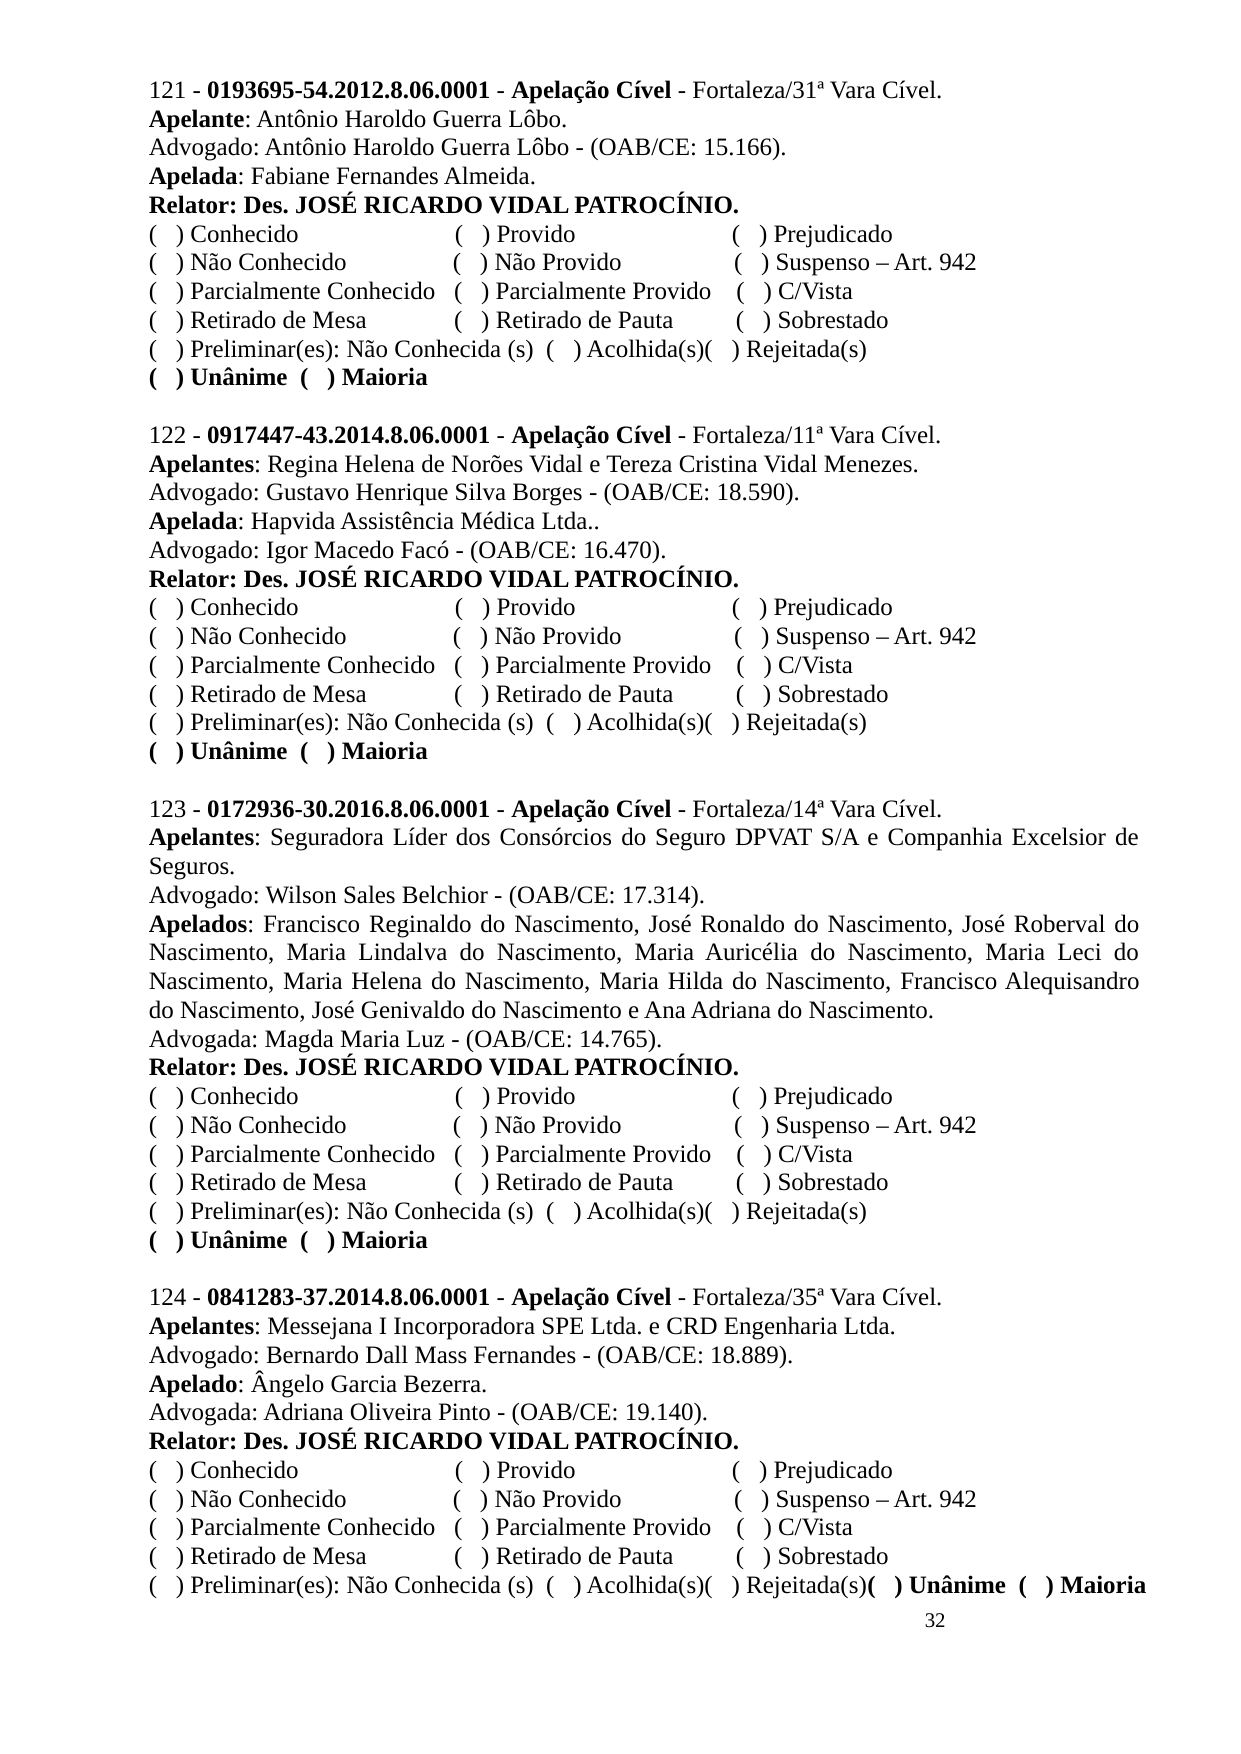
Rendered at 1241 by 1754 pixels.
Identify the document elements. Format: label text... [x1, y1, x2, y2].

text ( ) Não Conhecido ( ) Não Provido ( ) Suspenso – Art. 942 [148, 247, 1158, 276]
text Advogada: Magda Maria Luz - (OAB/CE: 14.765). [148, 1024, 1141, 1052]
text ( ) Unânime ( ) Maioria [148, 362, 1158, 391]
text Advogado: Igor Macedo Facó - (OAB/CE: 16.470). [148, 535, 1141, 564]
text Relator: Des. JOSÉ RICARDO VIDAL PATROCÍNIO. [148, 190, 1141, 219]
text ( ) Não Conhecido ( ) Não Provido ( ) Suspenso – Art. 942 [148, 621, 1158, 650]
text Advogado: Gustavo Henrique Silva Borges - (OAB/CE: 18.590). [148, 477, 1141, 506]
text ( ) Retirado de Mesa ( ) Retirado de Pauta ( ) Sobrestado [148, 679, 1158, 707]
text Apelados: Francisco Reginaldo do Nascimento, José Ronaldo do Nascimento, José Roberval do Nascimento, Maria Lindalva do Nascimento, Maria Auricélia do Nascimento, Maria Leci do Nascimento, Maria Helena do Nascimento, Maria Hilda do Nascimento, Francisco Alequisandro do Nascimento, José Genivaldo do Nascimento e Ana Adriana do Nascimento. [148, 909, 1141, 1024]
text ( ) Retirado de Mesa ( ) Retirado de Pauta ( ) Sobrestado [148, 1541, 1158, 1570]
text ( ) Preliminar(es): Não Conhecida (s) ( ) Acolhida(s)( ) Rejeitada(s) [148, 1196, 1158, 1225]
text ( ) Unânime ( ) Maioria [148, 1225, 1158, 1254]
text 123 - 0172936-30.2016.8.06.0001 - Apelação Cível - Fortaleza/14ª Vara Cível. [148, 794, 1141, 822]
text Apelantes: Seguradora Líder dos Consórcios do Seguro DPVAT S/A e Companhia Excelsior de Seguros. [148, 822, 1141, 880]
text ( ) Parcialmente Conhecido ( ) Parcialmente Provido ( ) C/Vista [148, 1139, 1158, 1167]
text ( ) Conhecido ( ) Provido ( ) Prejudicado [148, 592, 1141, 621]
text Advogada: Adriana Oliveira Pinto - (OAB/CE: 19.140). [148, 1397, 1141, 1426]
text Apelantes: Regina Helena de Norões Vidal e Tereza Cristina Vidal Menezes. [148, 449, 1141, 477]
text Advogado: Bernardo Dall Mass Fernandes - (OAB/CE: 18.889). [148, 1340, 1141, 1369]
text Apelada: Fabiane Fernandes Almeida. [148, 161, 1141, 190]
text ( ) Parcialmente Conhecido ( ) Parcialmente Provido ( ) C/Vista [148, 650, 1158, 679]
text 122 - 0917447-43.2014.8.06.0001 - Apelação Cível - Fortaleza/11ª Vara Cível. [148, 420, 1141, 449]
text ( ) Retirado de Mesa ( ) Retirado de Pauta ( ) Sobrestado [148, 305, 1158, 334]
text ( ) Parcialmente Conhecido ( ) Parcialmente Provido ( ) C/Vista [148, 276, 1158, 305]
text ( ) Unânime ( ) Maioria [148, 736, 1158, 765]
text ( ) Conhecido ( ) Provido ( ) Prejudicado [148, 1455, 1141, 1484]
text Apelada: Hapvida Assistência Médica Ltda.. [148, 506, 1141, 535]
text Relator: Des. JOSÉ RICARDO VIDAL PATROCÍNIO. [148, 564, 1141, 592]
text Apelado: Ângelo Garcia Bezerra. [148, 1369, 1141, 1397]
text ( ) Não Conhecido ( ) Não Provido ( ) Suspenso – Art. 942 [148, 1484, 1158, 1512]
text Advogado: Antônio Haroldo Guerra Lôbo - (OAB/CE: 15.166). [148, 132, 1141, 161]
text ( ) Preliminar(es): Não Conhecida (s) ( ) Acolhida(s)( ) Rejeitada(s) [148, 334, 1158, 362]
text Advogado: Wilson Sales Belchior - (OAB/CE: 17.314). [148, 880, 1141, 909]
text Apelantes: Messejana I Incorporadora SPE Ltda. e CRD Engenharia Ltda. [148, 1311, 1141, 1340]
text Relator: Des. JOSÉ RICARDO VIDAL PATROCÍNIO. [148, 1052, 1141, 1081]
text ( ) Parcialmente Conhecido ( ) Parcialmente Provido ( ) C/Vista [148, 1512, 1158, 1541]
text ( ) Não Conhecido ( ) Não Provido ( ) Suspenso – Art. 942 [148, 1110, 1158, 1139]
text 124 - 0841283-37.2014.8.06.0001 - Apelação Cível - Fortaleza/35ª Vara Cível. [148, 1282, 1141, 1311]
text Relator: Des. JOSÉ RICARDO VIDAL PATROCÍNIO. [148, 1426, 1141, 1455]
text ( ) Retirado de Mesa ( ) Retirado de Pauta ( ) Sobrestado [148, 1167, 1158, 1196]
text ( ) Preliminar(es): Não Conhecida (s) ( ) Acolhida(s)( ) Rejeitada(s)( ) Unânime ( ) Maioria [148, 1570, 1158, 1599]
text ( ) Conhecido ( ) Provido ( ) Prejudicado [148, 219, 1141, 247]
text Apelante: Antônio Haroldo Guerra Lôbo. [148, 104, 1141, 132]
text ( ) Conhecido ( ) Provido ( ) Prejudicado [148, 1081, 1141, 1110]
text 121 - 0193695-54.2012.8.06.0001 - Apelação Cível - Fortaleza/31ª Vara Cível. [148, 75, 1141, 104]
text ( ) Preliminar(es): Não Conhecida (s) ( ) Acolhida(s)( ) Rejeitada(s) [148, 707, 1158, 736]
